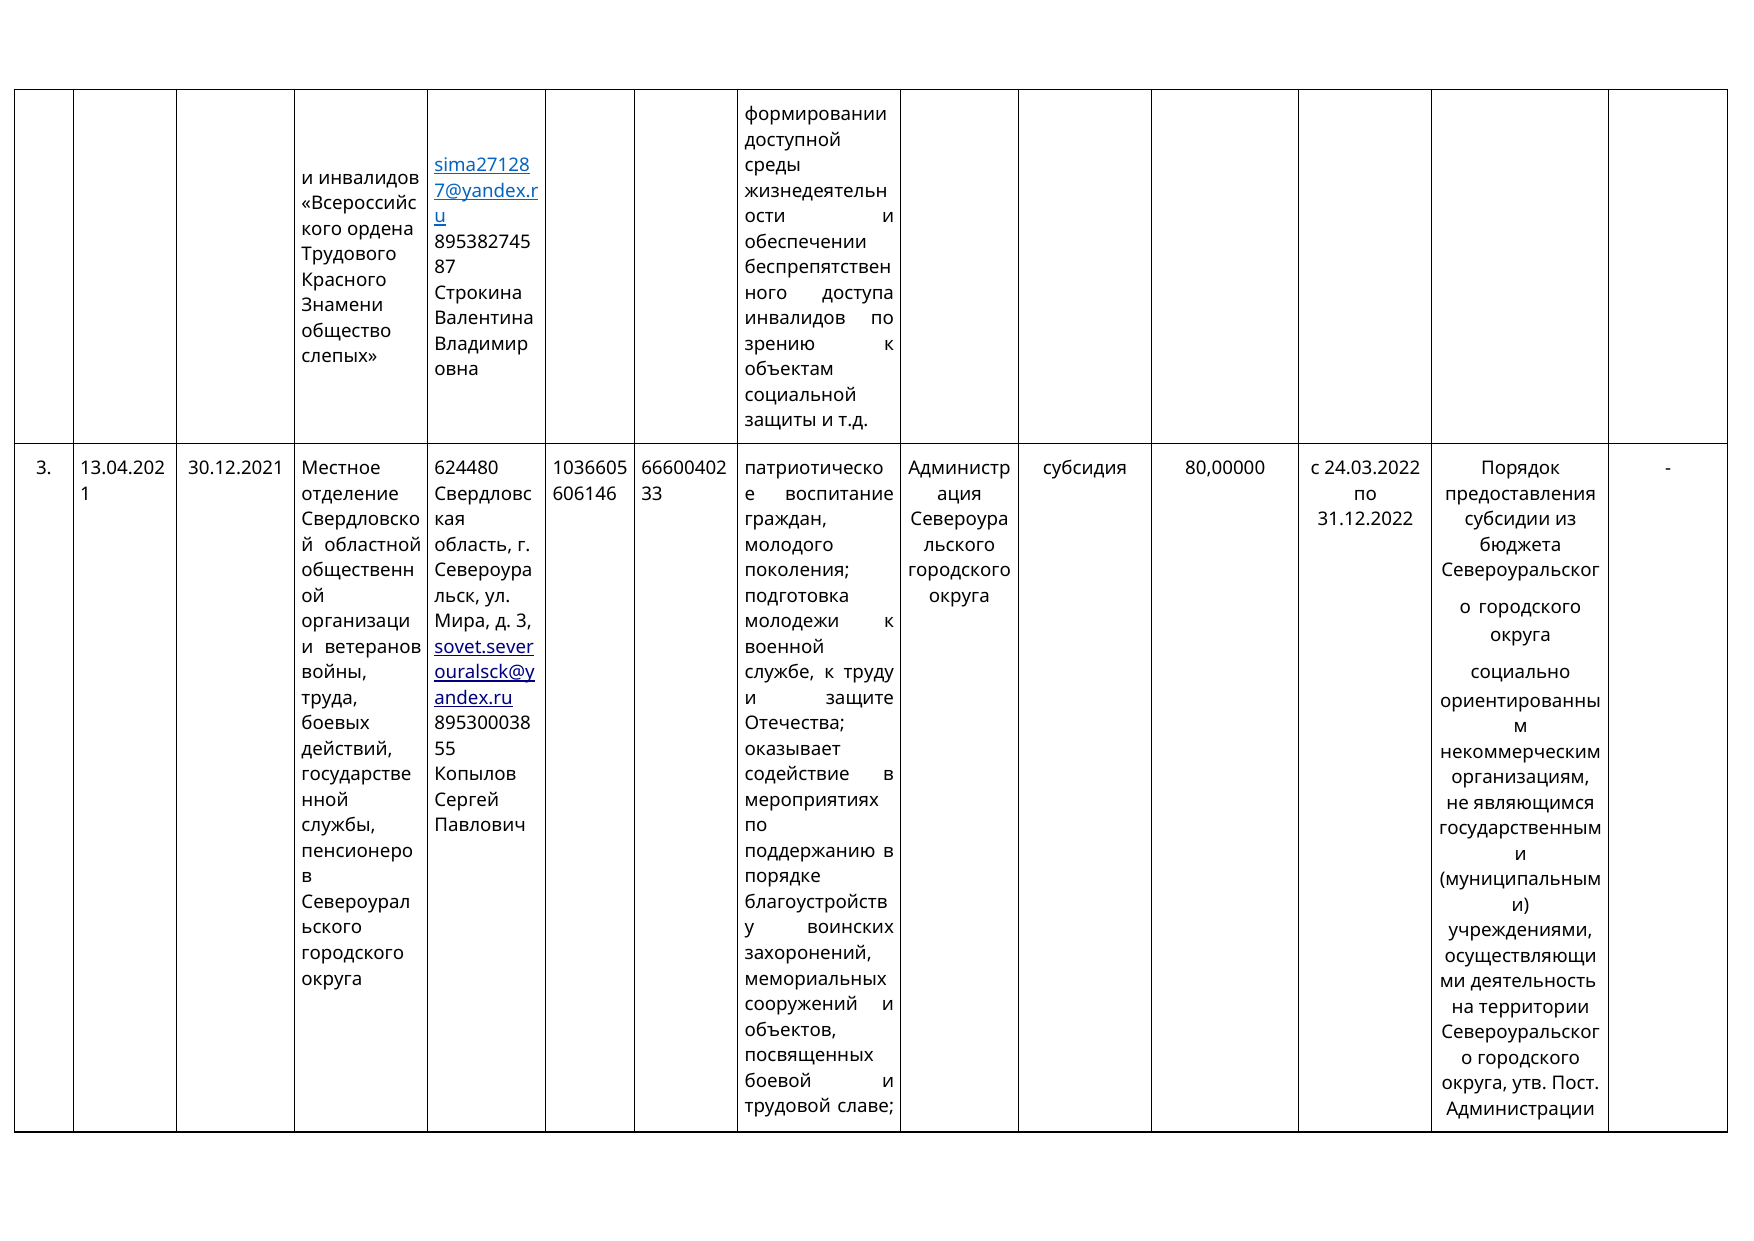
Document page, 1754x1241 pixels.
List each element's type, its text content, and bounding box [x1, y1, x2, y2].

table_cell sima271287@yandex.ru 89538274587 Строкина Валентина Владимировна [428, 90, 545, 443]
table_cell [546, 90, 634, 443]
table_cell - [1609, 90, 1727, 443]
table_cell - [1152, 90, 1298, 443]
table_cell Порядок предоставления субсидии из бюджета Североуральского городского округа социально ориентированным некоммерческим организациям, не являющимся государственными (муниципальными) учреждениями, осуществляющими деятельность на территории Североуральского городского округа, утв. Пост. Администрации [1432, 444, 1608, 1131]
table_cell [15, 90, 73, 443]
table_cell - [1019, 90, 1151, 443]
table_cell 1036605606146 [546, 444, 634, 1131]
table_cell [635, 90, 737, 443]
table_cell 30.12.2021 [177, 444, 294, 1131]
table_cell Администрация Североуральского городского округа [901, 444, 1018, 1131]
table_cell [74, 90, 176, 443]
table_cell 13.04.2021 [74, 444, 176, 1131]
table_cell - [1299, 90, 1431, 443]
table_cell 80,00000 [1152, 444, 1298, 1131]
table_cell 6660040233 [635, 444, 737, 1131]
table_cell патриотическое воспитание граждан, молодого поколения; подготовка молодежи к военной службе, к труду и защите Отечества; оказывает содействие в мероприятиях по поддержанию в порядке благоустройству воинских захоронений, мемориальных сооружений и объектов, посвященных боевой и трудовой славе; [738, 444, 900, 1131]
table_cell с 24.03.2022 по 31.12.2022 [1299, 444, 1431, 1131]
table_cell 624480 Свердловская область, г. Североуральск, ул. Мира, д. 3, sovet.severouralsck@yandex.ru 89530003855 Копылов Сергей Павлович [428, 444, 545, 1131]
table_cell 3. [15, 444, 73, 1131]
table_cell - [901, 90, 1018, 443]
table_cell - [1432, 90, 1608, 443]
table_cell Местное отделение Свердловской областной общественной организации ветеранов войны, труда, боевых действий, государственной службы, пенсионеров Североуральского городского округа [295, 444, 427, 1131]
table_cell формировании доступной среды жизнедеятельности и обеспечении беспрепятственного доступа инвалидов по зрению к объектам социальной защиты и т.д. [738, 90, 900, 443]
table_cell и инвалидов «Всероссийского ордена Трудового Красного Знамени общество слепых» [295, 90, 427, 443]
table_cell субсидия [1019, 444, 1151, 1131]
table_cell [177, 90, 294, 443]
table_cell - [1609, 444, 1727, 1131]
